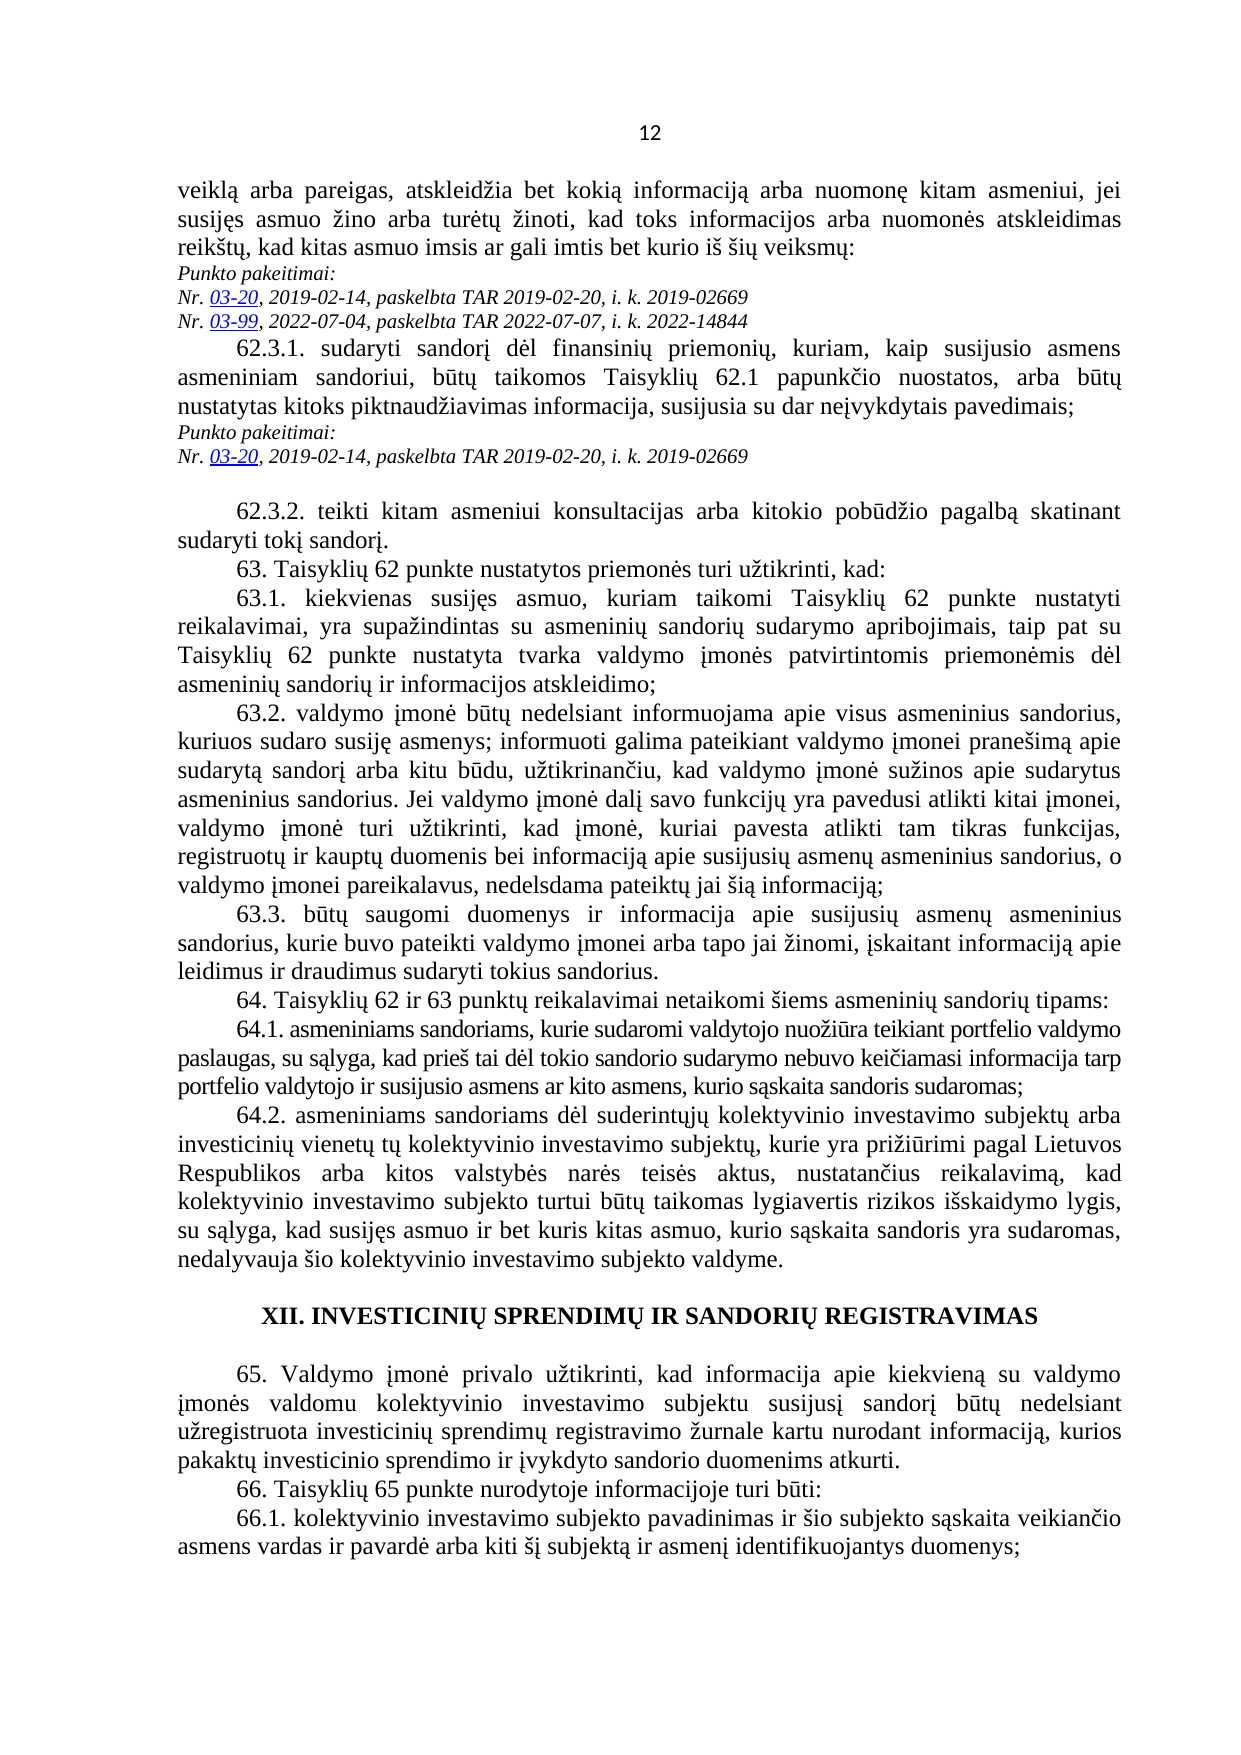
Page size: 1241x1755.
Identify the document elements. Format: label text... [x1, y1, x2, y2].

text 65. Valdymo įmonė privalo užtikrinti, kad informacija apie kiekvieną su valdymo įmonės valdomu kolektyvinio investavimo subjektu susijusį sandorį būtų nedelsiant užregistruota investicinių sprendimų registravimo žurnale kartu nurodant informaciją, kurios pakaktų investicinio sprendimo ir įvykdyto sandorio duomenims atkurti. [177, 1359, 1122, 1474]
text veiklą arba pareigas, atskleidžia bet kokią informaciją arba nuomonę kitam asmeniui, jei susijęs asmuo žino arba turėtų žinoti, kad toks informacijos arba nuomonės atskleidimas reikštų, kad kitas asmuo imsis ar gali imtis bet kurio iš šių veiksmų: [177, 175, 1122, 261]
text Punkto pakeitimai: [177, 419, 1122, 444]
text XII. INVESTICINIŲ SPRENDIMŲ IR SANDORIŲ REGISTRAVIMAS [177, 1301, 1122, 1330]
text Nr. 03-20, 2019-02-14, paskelbta TAR 2019-02-20, i. k. 2019-02669 [177, 285, 1122, 309]
text Punkto pakeitimai: [177, 261, 1122, 285]
text 62.3.2. teikti kitam asmeniui konsultacijas arba kitokio pobūdžio pagalbą skatinant sudaryti tokį sandorį. [177, 496, 1122, 554]
text 66.1. kolektyvinio investavimo subjekto pavadinimas ir šio subjekto sąskaita veikiančio asmens vardas ir pavardė arba kiti šį subjektą ir asmenį identifikuojantys duomenys; [177, 1503, 1122, 1560]
text 64. Taisyklių 62 ir 63 punktų reikalavimai netaikomi šiems asmeninių sandorių tipams: [177, 985, 1122, 1014]
text 62.3.1. sudaryti sandorį dėl finansinių priemonių, kuriam, kaip susijusio asmens asmeniniam sandoriui, būtų taikomos Taisyklių 62.1 papunkčio nuostatos, arba būtų nustatytas kitoks piktnaudžiavimas informacija, susijusia su dar neįvykdytais pavedimais; [177, 333, 1122, 419]
text 64.2. asmeniniams sandoriams dėl suderintųjų kolektyvinio investavimo subjektų arba investicinių vienetų tų kolektyvinio investavimo subjektų, kurie yra prižiūrimi pagal Lietuvos Respublikos arba kitos valstybės narės teisės aktus, nustatančius reikalavimą, kad kolektyvinio investavimo subjekto turtui būtų taikomas lygiavertis rizikos išskaidymo lygis, su sąlyga, kad susijęs asmuo ir bet kuris kitas asmuo, kurio sąskaita sandoris yra sudaromas, nedalyvauja šio kolektyvinio investavimo subjekto valdyme. [177, 1100, 1122, 1273]
text 63.2. valdymo įmonė būtų nedelsiant informuojama apie visus asmeninius sandorius, kuriuos sudaro susiję asmenys; informuoti galima pateikiant valdymo įmonei pranešimą apie sudarytą sandorį arba kitu būdu, užtikrinančiu, kad valdymo įmonė sužinos apie sudarytus asmeninius sandorius. Jei valdymo įmonė dalį savo funkcijų yra pavedusi atlikti kitai įmonei, valdymo įmonė turi užtikrinti, kad įmonė, kuriai pavesta atlikti tam tikras funkcijas, registruotų ir kauptų duomenis bei informaciją apie susijusių asmenų asmeninius sandorius, o valdymo įmonei pareikalavus, nedelsdama pateiktų jai šią informaciją; [177, 698, 1122, 899]
text 66. Taisyklių 65 punkte nurodytoje informacijoje turi būti: [177, 1474, 1122, 1503]
text 63.1. kiekvienas susijęs asmuo, kuriam taikomi Taisyklių 62 punkte nustatyti reikalavimai, yra supažindintas su asmeninių sandorių sudarymo apribojimais, taip pat su Taisyklių 62 punkte nustatyta tvarka valdymo įmonės patvirtintomis priemonėmis dėl asmeninių sandorių ir informacijos atskleidimo; [177, 583, 1122, 698]
text Nr. 03-20, 2019-02-14, paskelbta TAR 2019-02-20, i. k. 2019-02669 [177, 444, 1122, 468]
text 64.1. asmeniniams sandoriams, kurie sudaromi valdytojo nuožiūra teikiant portfelio valdymo paslaugas, su sąlyga, kad prieš tai dėl tokio sandorio sudarymo nebuvo keičiamasi informacija tarp portfelio valdytojo ir susijusio asmens ar kito asmens, kurio sąskaita sandoris sudaromas; [177, 1014, 1122, 1100]
text 63. Taisyklių 62 punkte nustatytos priemonės turi užtikrinti, kad: [177, 554, 1122, 583]
text 63.3. būtų saugomi duomenys ir informacija apie susijusių asmenų asmeninius sandorius, kurie buvo pateikti valdymo įmonei arba tapo jai žinomi, įskaitant informaciją apie leidimus ir draudimus sudaryti tokius sandorius. [177, 899, 1122, 985]
text Nr. 03-99, 2022-07-04, paskelbta TAR 2022-07-07, i. k. 2022-14844 [177, 309, 1122, 333]
